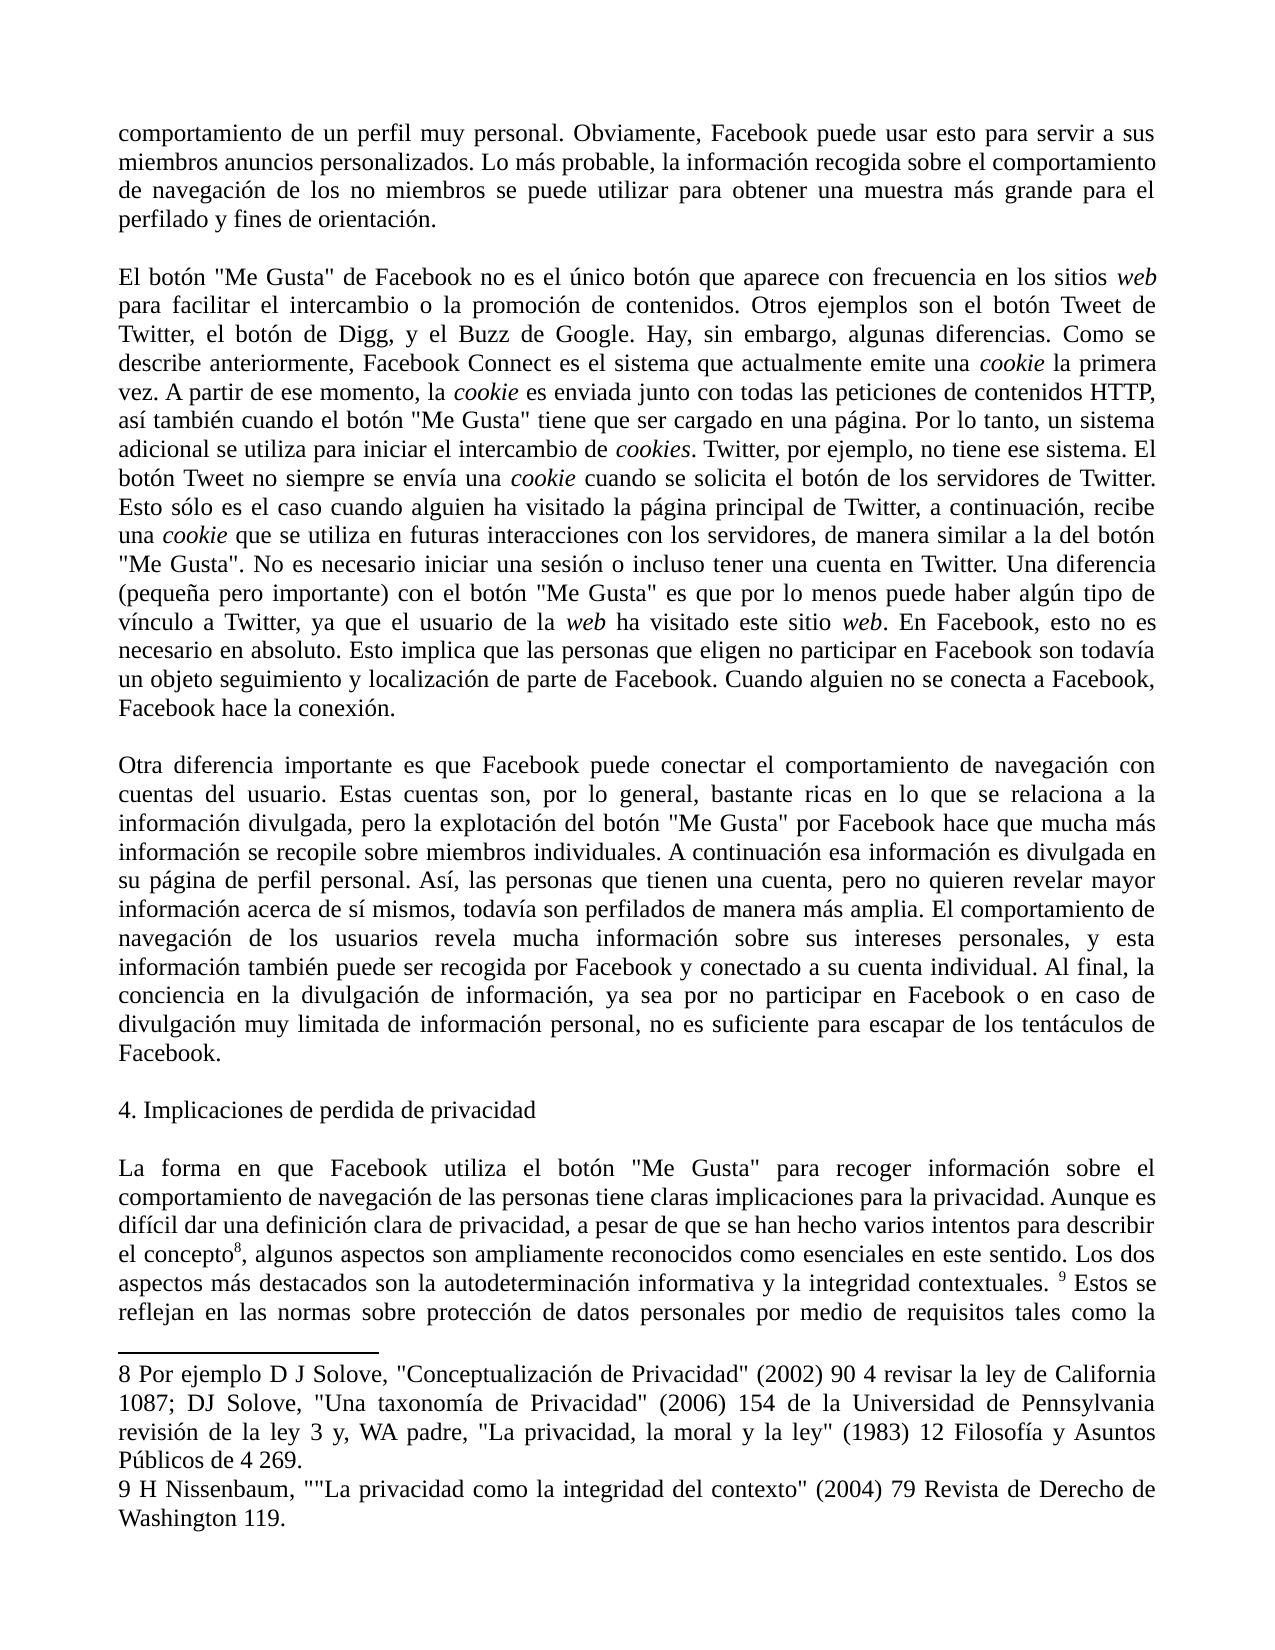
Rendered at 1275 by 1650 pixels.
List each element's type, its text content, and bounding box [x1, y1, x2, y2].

text La forma en que Facebook utiliza el botón "Me Gusta" para recoger información sobre el comportamiento de navegación de las personas tiene claras implicaciones para la privacidad. Aunque es difícil dar una definición clara de privacidad, a pesar de que se han hecho varios intentos para describir el concepto, algunos aspectos son ampliamente reconocidos como esenciales en este sentido. Los dos aspectos más destacados son la autodeterminación informativa y la integridad contextuales. Estos se reflejan en las normas sobre protección de datos personales por medio de requisitos tales como la [118, 1153, 1157, 1326]
text Otra diferencia importante es que Facebook puede conectar el comportamiento de navegación con cuentas del usuario. Estas cuentas son, por lo general, bastante ricas en lo que se relaciona a la información divulgada, pero la explotación del botón "Me Gusta" por Facebook hace que mucha más información se recopile sobre miembros individuales. A continuación esa información es divulgada en su página de perfil personal. Así, las personas que tienen una cuenta, pero no quieren revelar mayor información acerca de sí mismos, todavía son perfilados de manera más amplia. El comportamiento de navegación de los usuarios revela mucha información sobre sus intereses personales, y esta información también puede ser recogida por Facebook y conectado a su cuenta individual. Al final, la conciencia en la divulgación de información, ya sea por no participar en Facebook o en caso de divulgación muy limitada de información personal, no es suficiente para escapar de los tentáculos de Facebook. [118, 751, 1157, 1067]
text H Nissenbaum, ""La privacidad como la integridad del contexto" (2004) 79 Revista de Derecho de Washington 119. [118, 1474, 1157, 1532]
text comportamiento de un perfil muy personal. Obviamente, Facebook puede usar esto para servir a sus miembros anuncios personalizados. Lo más probable, la información recogida sobre el comportamiento de navegación de los no miembros se puede utilizar para obtener una muestra más grande para el perfilado y fines de orientación. [118, 118, 1157, 233]
text El botón "Me Gusta" de Facebook no es el único botón que aparece con frecuencia en los sitios web para facilitar el intercambio o la promoción de contenidos. Otros ejemplos son el botón Tweet de Twitter, el botón de Digg, y el Buzz de Google. Hay, sin embargo, algunas diferencias. Como se describe anteriormente, Facebook Connect es el sistema que actualmente emite una cookie la primera vez. A partir de ese momento, la cookie es enviada junto con todas las peticiones de contenidos HTTP, así también cuando el botón "Me Gusta" tiene que ser cargado en una página. Por lo tanto, un sistema adicional se utiliza para iniciar el intercambio de cookies. Twitter, por ejemplo, no tiene ese sistema. El botón Tweet no siempre se envía una cookie cuando se solicita el botón de los servidores de Twitter. Esto sólo es el caso cuando alguien ha visitado la página principal de Twitter, a continuación, recibe una cookie que se utiliza en futuras interacciones con los servidores, de manera similar a la del botón "Me Gusta". No es necesario iniciar una sesión o incluso tener una cuenta en Twitter. Una diferencia (pequeña pero importante) con el botón "Me Gusta" es que por lo menos puede haber algún tipo de vínculo a Twitter, ya que el usuario de la web ha visitado este sitio web. En Facebook, esto no es necesario en absoluto. Esto implica que las personas que eligen no participar en Facebook son todavía un objeto seguimiento y localización de parte de Facebook. Cuando alguien no se conecta a Facebook, Facebook hace la conexión. [118, 262, 1157, 722]
text Por ejemplo D J Solove, "Conceptualización de Privacidad" (2002) 90 4 revisar la ley de California 1087; DJ Solove, "Una taxonomía de Privacidad" (2006) 154 de la Universidad de Pennsylvania revisión de la ley 3 y, WA padre, "La privacidad, la moral y la ley" (1983) 12 Filosofía y Asuntos Públicos de 4 269. [118, 1359, 1157, 1474]
text 4. Implicaciones de perdida de privacidad [118, 1096, 1157, 1124]
